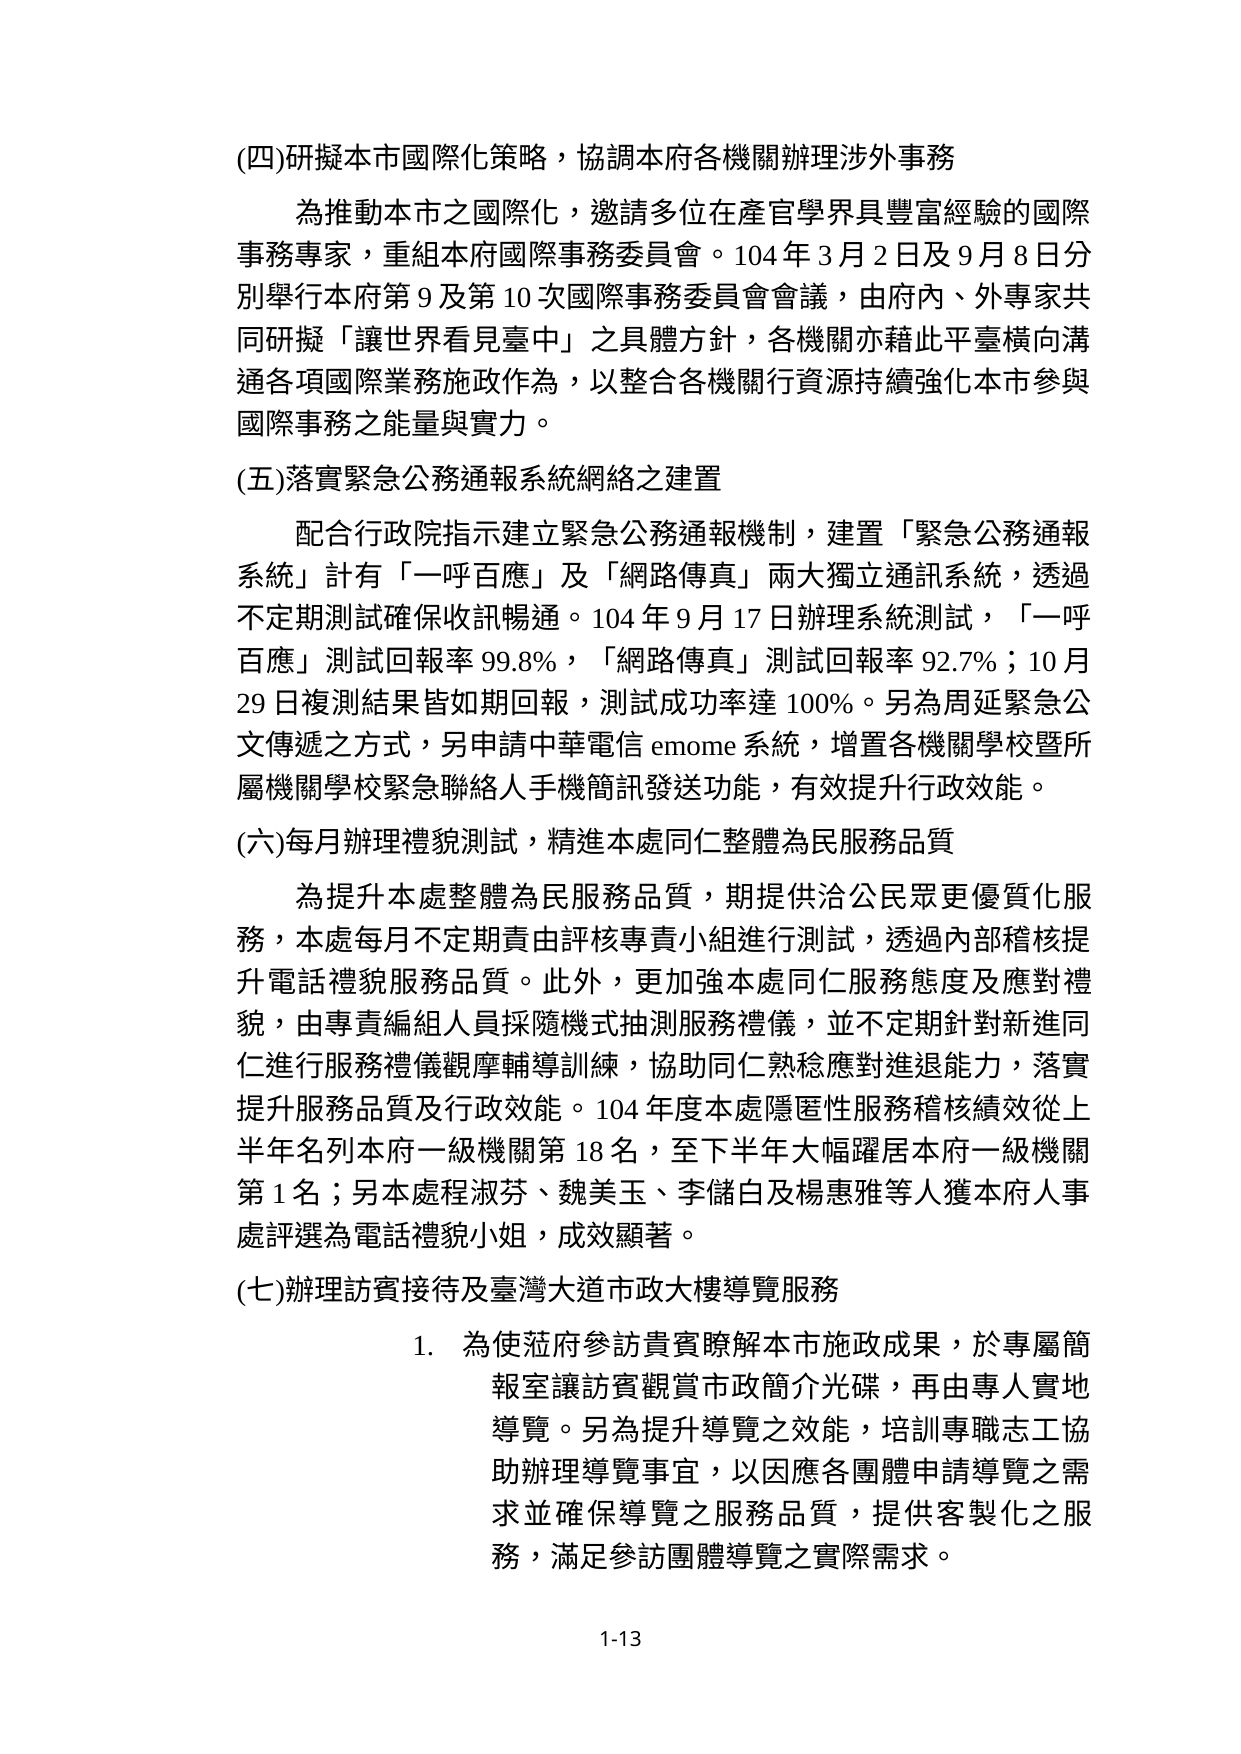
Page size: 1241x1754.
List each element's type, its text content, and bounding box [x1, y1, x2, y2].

text 為提升本處整體為民服務品質，期提供洽公民眾更優質化服務，本處每月不定期責由評核專責小組進行測試，透過內部稽核提升電話禮貌服務品質。此外，更加強本處同仁服務態度及應對禮貌，由專責編組人員採隨機式抽測服務禮儀，並不定期針對新進同仁進行服務禮儀觀摩輔導訓練，協助同仁熟稔應對進退能力，落實提升服務品質及行政效能。104年度本處隱匿性服務稽核績效從上半年名列本府一級機關第18名，至下半年大幅躍居本府一級機關第1名；另本處程淑芬、魏美玉、李儲白及楊惠雅等人獲本府人事處評選為電話禮貌小姐，成效顯著。 [236, 874, 1092, 1254]
list 為使蒞府參訪貴賓瞭解本市施政成果，於專屬簡報室讓訪賓觀賞市政簡介光碟，再由專人實地導覽。另為提升導覽之效能，培訓專職志工協助辦理導覽事宜，以因應各團體申請導覽之需求並確保導覽之服務品質，提供客製化之服務，滿足參訪團體導覽之實際需求。 [412, 1322, 1092, 1576]
text (四)研擬本市國際化策略，協調本府各機關辦理涉外事務 [236, 135, 1092, 177]
text (六)每月辦理禮貌測試，精進本處同仁整體為民服務品質 [236, 819, 1092, 861]
text 為推動本市之國際化，邀請多位在產官學界具豐富經驗的國際事務專家，重組本府國際事務委員會。104年3月2日及9月8日分別舉行本府第9及第10次國際事務委員會會議，由府內、外專家共同研擬「讓世界看見臺中」之具體方針，各機關亦藉此平臺橫向溝通各項國際業務施政作為，以整合各機關行資源持續強化本市參與國際事務之能量與實力。 [236, 189, 1092, 443]
text (五)落實緊急公務通報系統網絡之建置 [236, 456, 1092, 498]
text (七)辦理訪賓接待及臺灣大道市政大樓導覽服務 [236, 1267, 1092, 1309]
text 配合行政院指示建立緊急公務通報機制，建置「緊急公務通報系統」計有「一呼百應」及「網路傳真」兩大獨立通訊系統，透過不定期測試確保收訊暢通。104年9月17日辦理系統測試，「一呼百應」測試回報率99.8%，「網路傳真」測試回報率92.7%；10月29日複測結果皆如期回報，測試成功率達100%。另為周延緊急公文傳遞之方式，另申請中華電信emome系統，增置各機關學校暨所屬機關學校緊急聯絡人手機簡訊發送功能，有效提升行政效能。 [236, 511, 1092, 807]
